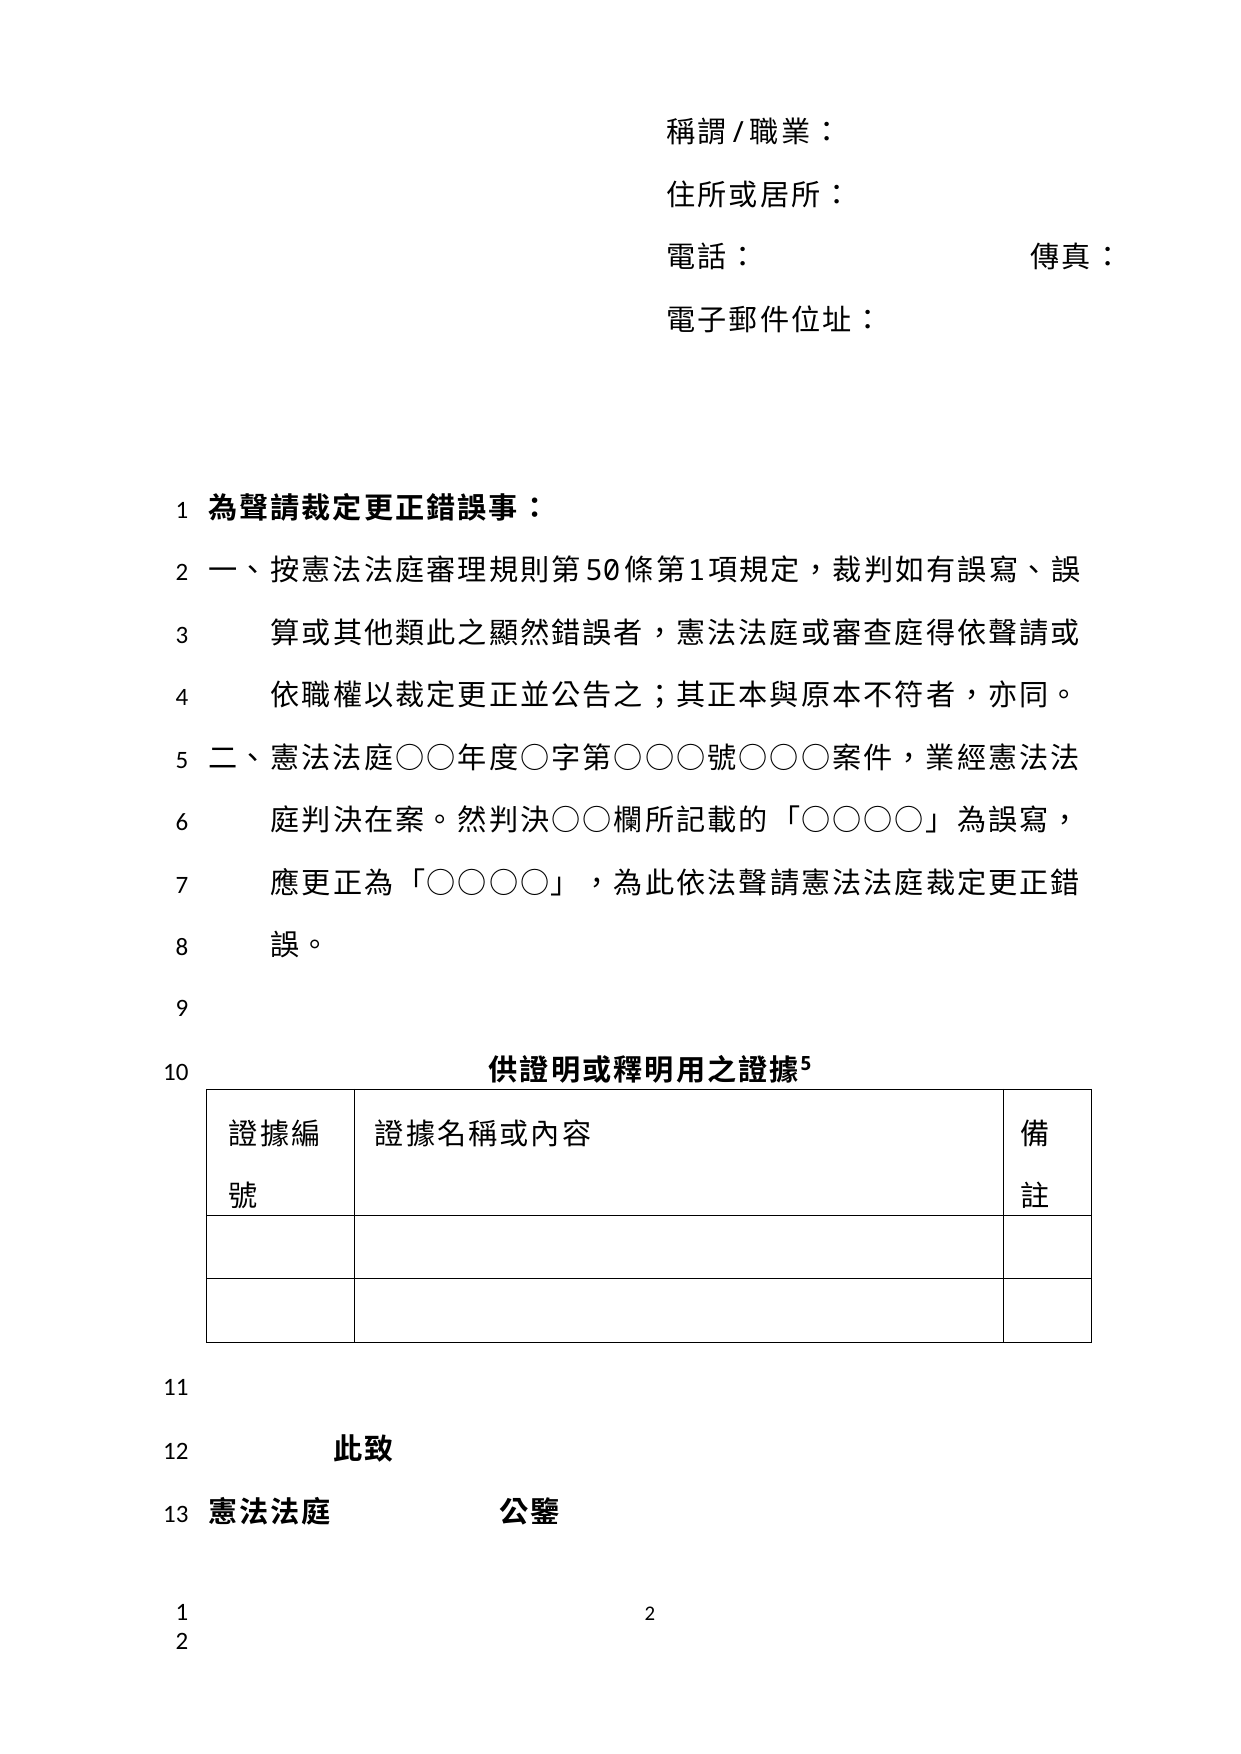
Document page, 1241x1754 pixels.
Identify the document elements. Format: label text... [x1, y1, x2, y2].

text 住所或居所： [207, 151, 1092, 214]
text 一、按憲法法庭審理規則第50條第1項規定，裁判如有誤寫、誤算或其他類此之顯然錯誤者，憲法法庭或審查庭得依聲請或依職權以裁定更正並公告之；其正本與原本不符者，亦同。 [207, 526, 1092, 714]
text 電話： 傳真： [207, 214, 1092, 276]
table_header 備註 [1004, 1090, 1091, 1215]
text 此致 [207, 1405, 1092, 1468]
table_header 證據編號 [207, 1090, 354, 1215]
text 電子郵件位址： [207, 276, 1092, 339]
text 二、憲法法庭○○年度○字第○○○號○○○案件，業經憲法法庭判決在案。然判決○○欄所記載的「○○○○」為誤寫，應更正為「○○○○」，為此依法聲請憲法法庭裁定更正錯誤。 [207, 714, 1092, 964]
table_cell [207, 1279, 354, 1342]
table_cell [1004, 1279, 1091, 1342]
text 為聲請裁定更正錯誤事： [207, 464, 1092, 526]
table_header 證據名稱或內容 [355, 1090, 1003, 1215]
text 供證明或釋明用之證據 [207, 1026, 1092, 1089]
table_cell [355, 1216, 1003, 1278]
text 稱謂/職業： [207, 89, 1092, 151]
text 憲法法庭 公鑒 [207, 1468, 1092, 1530]
table_cell [355, 1279, 1003, 1342]
table_cell [1004, 1216, 1091, 1278]
table_cell [207, 1216, 354, 1278]
